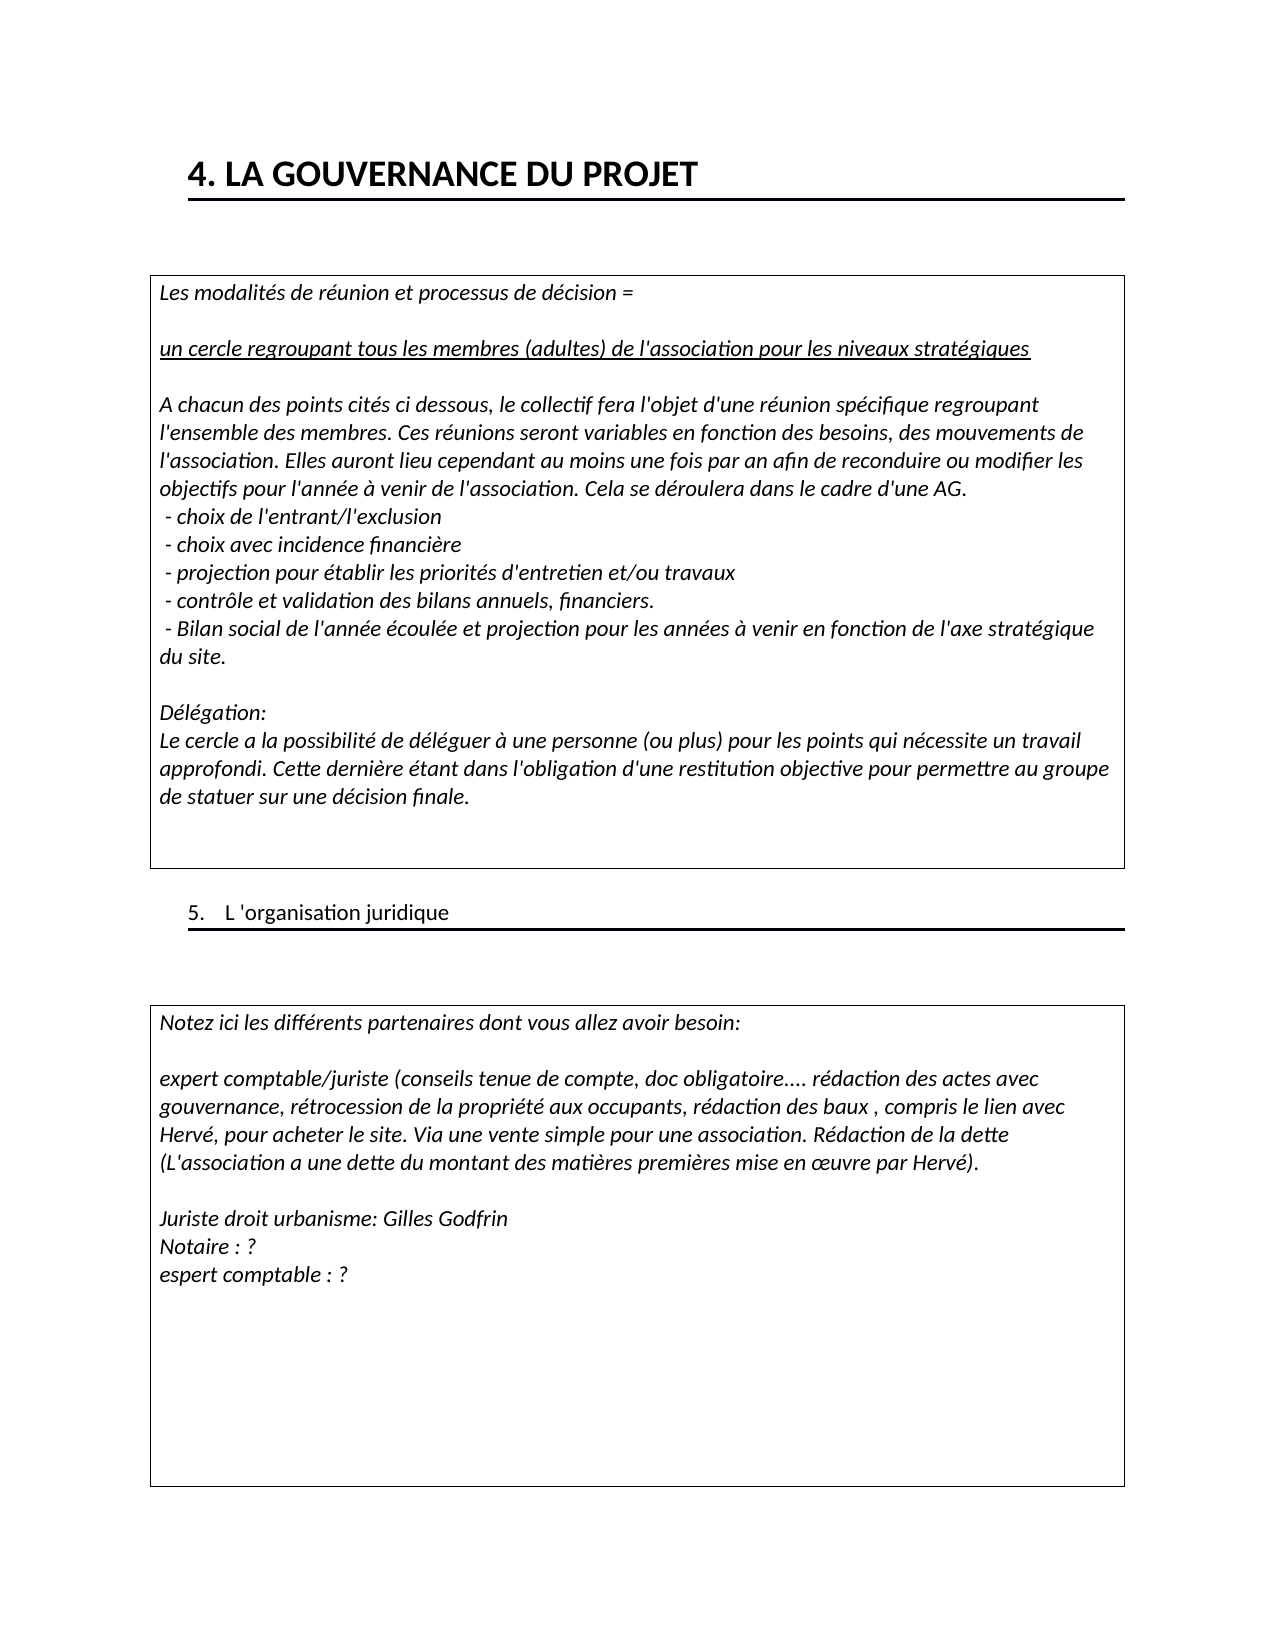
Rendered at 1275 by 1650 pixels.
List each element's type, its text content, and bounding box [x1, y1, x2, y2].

text A chacun des points cités ci dessous, le collectif fera l'objet d'une réunion spécifique regroupant l'ensemble des membres. Ces réunions seront variables en fonction des besoins, des mouvements de l'association. Elles auront lieu cependant au moins une fois par an afin de reconduire ou modifier les objectifs pour l'année à venir de l'association. Cela se déroulera dans le cadre d'une AG. [151, 387, 1124, 499]
text un cercle regroupant tous les membres (adultes) de l'association pour les niveaux stratégiques [151, 331, 1124, 362]
text Le cercle a la possibilité de déléguer à une personne (ou plus) pour les points qui nécessite un travail approfondi. Cette dernière étant dans l'obligation d'une restitution objective pour permettre au groupe de statuer sur une décision finale. [151, 723, 1124, 810]
text Juriste droit urbanisme: Gilles Godfrin [151, 1201, 1124, 1229]
text - choix de l'entrant/l'exclusion [151, 499, 1124, 527]
text espert comptable : ? [151, 1257, 1124, 1288]
list L 'organisation juridique [187, 898, 1125, 931]
text - contrôle et validation des bilans annuels, financiers. [151, 583, 1124, 611]
text - choix avec incidence financière [151, 527, 1124, 555]
text expert comptable/juriste (conseils tenue de compte, doc obligatoire.... rédaction des actes avec gouvernance, rétrocession de la propriété aux occupants, rédaction des baux , compris le lien avec Hervé, pour acheter le site. Via une vente simple pour une association. Rédaction de la dette (L'association a une dette du montant des matières premières mise en œuvre par Hervé). [151, 1061, 1124, 1176]
list LA GOUVERNANCE DU PROJET [187, 150, 1125, 201]
text Les modalités de réunion et processus de décision = [151, 276, 1124, 306]
text Délégation: [151, 695, 1124, 723]
text - projection pour établir les priorités d'entretien et/ou travaux [151, 555, 1124, 583]
text Notaire : ? [151, 1229, 1124, 1257]
text - Bilan social de l'année écoulée et projection pour les années à venir en fonction de l'axe stratégique du site. [151, 611, 1124, 670]
text Notez ici les différents partenaires dont vous allez avoir besoin: [151, 1006, 1124, 1036]
